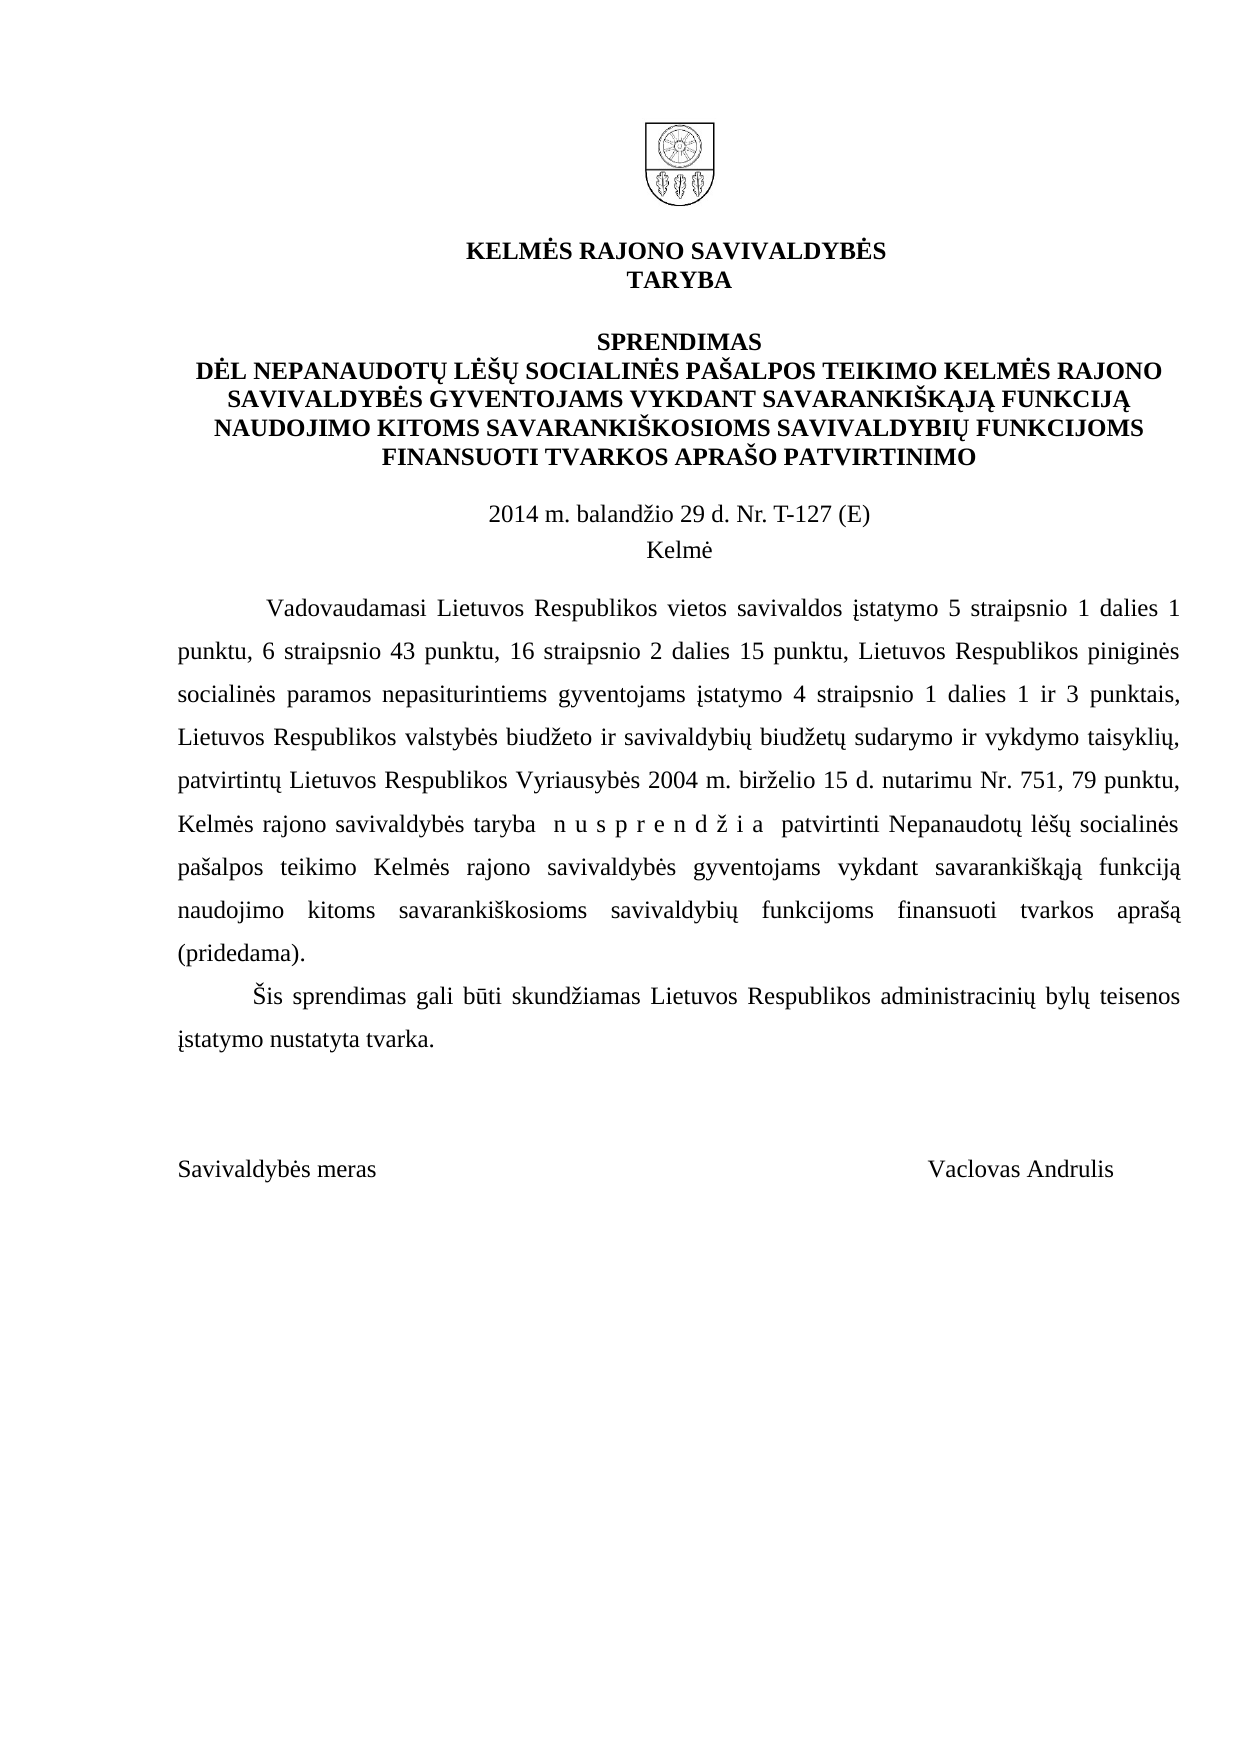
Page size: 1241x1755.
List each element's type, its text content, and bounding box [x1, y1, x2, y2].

text Šis sprendimas gali būti skundžiamas Lietuvos Respublikos administracinių bylų teisenos įstatymo nustatyta tvarka. [177, 981, 1181, 1053]
text Vadovaudamasi Lietuvos Respublikos vietos savivaldos įstatymo 5 straipsnio 1 dalies 1 punktu, 6 straipsnio 43 punktu, 16 straipsnio 2 dalies 15 punktu, Lietuvos Respublikos piniginės socialinės paramos nepasiturintiems gyventojams įstatymo 4 straipsnio 1 dalies 1 ir 3 punktais, Lietuvos Respublikos valstybės biudžeto ir savivaldybių biudžetų sudarymo ir vykdymo taisyklių, patvirtintų Lietuvos Respublikos Vyriausybės 2004 m. birželio 15 d. nutarimu Nr. 751, 79 punktu, Kelmės rajono savivaldybės taryba n u s p r e n d ž i a patvirtinti Nepanaudotų lėšų socialinės pašalpos teikimo Kelmės rajono savivaldybės gyventojams vykdant savarankiškąją funkciją naudojimo kitoms savarankiškosioms savivaldybių funkcijoms finansuoti tvarkos aprašą (pridedama). [177, 593, 1181, 967]
text Savivaldybės meras Vaclovas Andrulis [177, 1154, 1181, 1182]
text KELMĖS RAJONO SAVIVALDYBĖS [177, 236, 1181, 265]
text Kelmė [177, 536, 1181, 564]
text 2014 m. balandžio 29 d. Nr. T-127 (E) [177, 499, 1181, 528]
text DĖL NEPANAUDOTŲ LĖŠŲ SOCIALINĖS PAŠALPOS TEIKIMO KELMĖS RAJONO SAVIVALDYBĖS GYVENTOJAMS VYKDANT SAVARANKIŠKĄJĄ FUNKCIJĄ NAUDOJIMO KITOMS savarankiškosioms savivaldybių fuNkcijoms FINANSUOTI TVARKOS APRAŠO PATVIRTINIMO [177, 356, 1181, 471]
text TARYBA [177, 265, 1181, 293]
text SPRENDIMAS [177, 327, 1181, 356]
